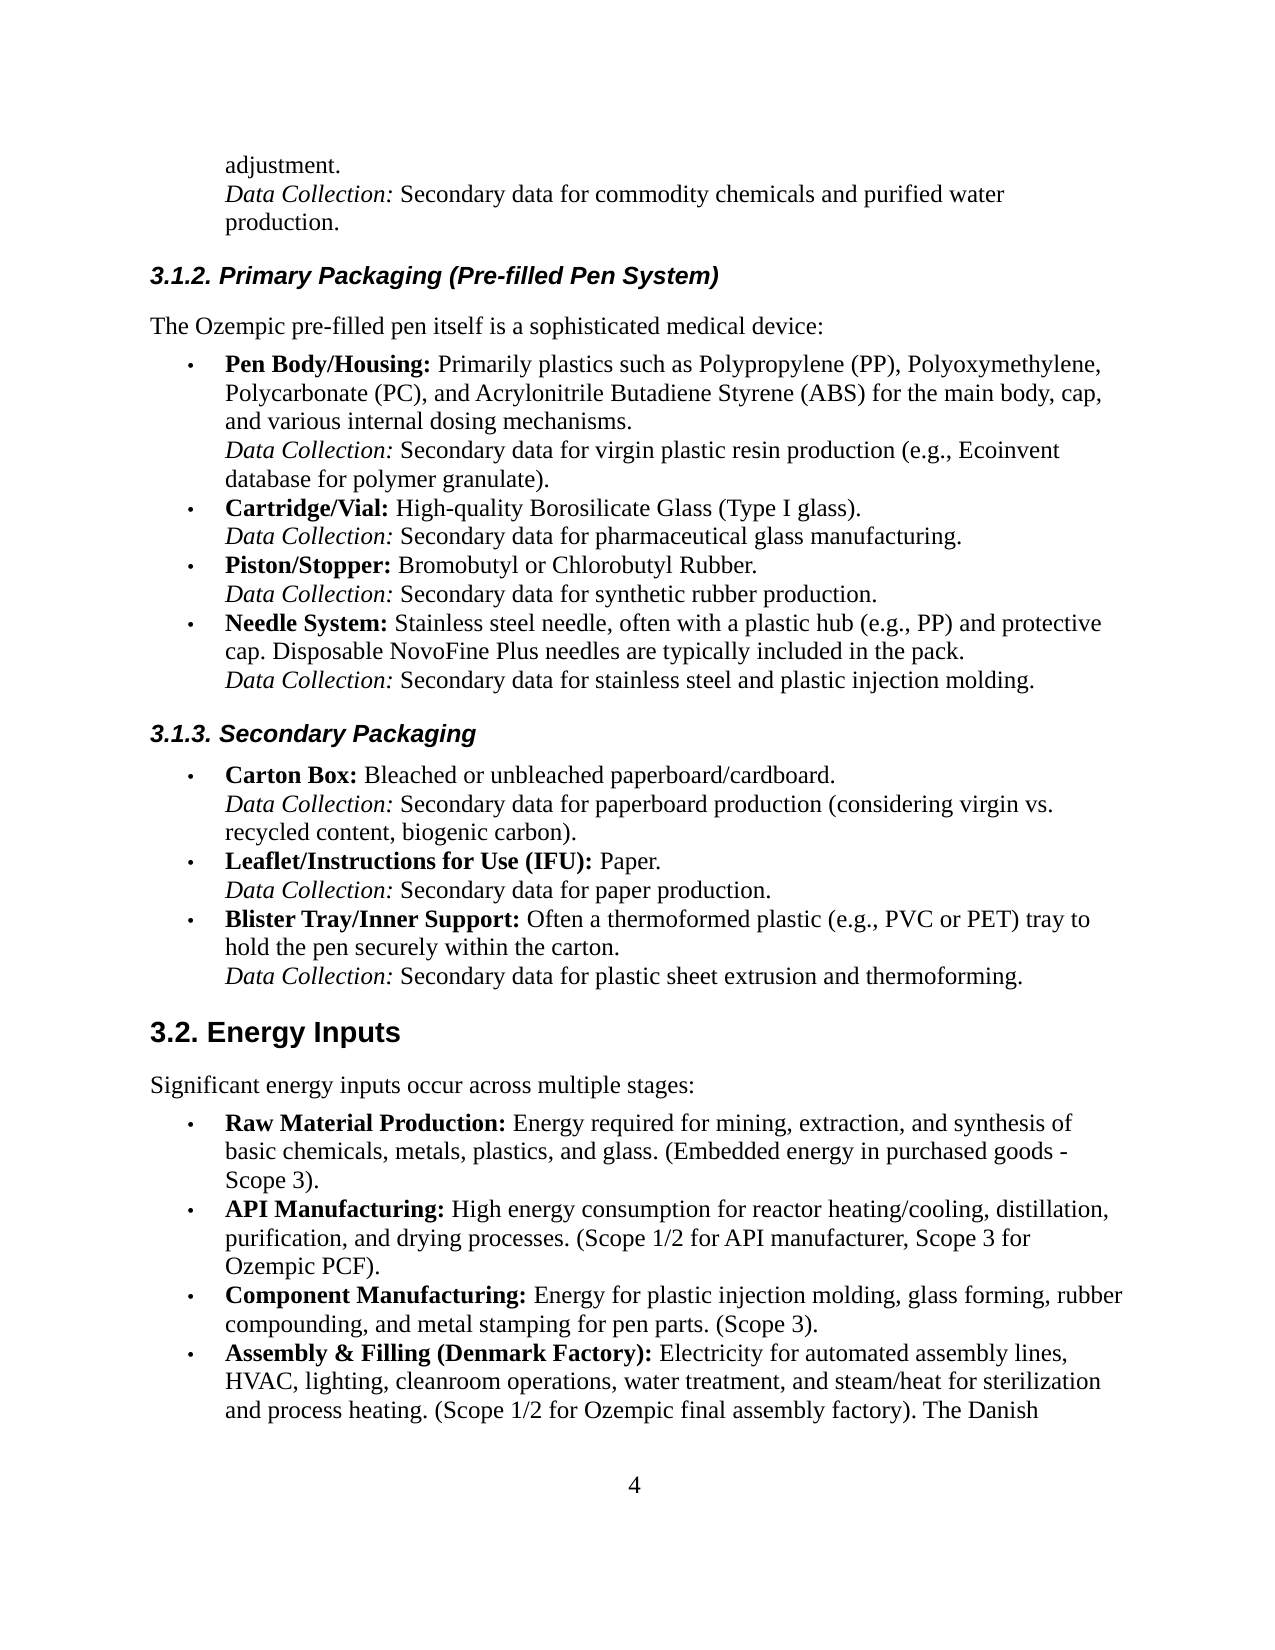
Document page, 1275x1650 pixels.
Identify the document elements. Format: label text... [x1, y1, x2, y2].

list Needle System: Stainless steel needle, often with a plastic hub (e.g., PP) and protective cap. Disposable NovoFine Plus needles are typically included in the pack. Data Collection: Secondary data for stainless steel and plastic injection molding. [187, 608, 1125, 694]
list Leaflet/Instructions for Use (IFU): Paper. Data Collection: Secondary data for paper production. [187, 846, 1125, 904]
list Pen Body/Housing: Primarily plastics such as Polypropylene (PP), Polyoxymethylene, Polycarbonate (PC), and Acrylonitrile Butadiene Styrene (ABS) for the main body, cap, and various internal dosing mechanisms. Data Collection: Secondary data for virgin plastic resin production (e.g., Ecoinvent database for polymer granulate). [187, 349, 1125, 493]
list Piston/Stopper: Bromobutyl or Chlorobutyl Rubber. Data Collection: Secondary data for synthetic rubber production. [187, 550, 1125, 608]
text The Ozempic pre-filled pen itself is a sophisticated medical device: [150, 311, 1125, 340]
list Raw Material Production: Energy required for mining, extraction, and synthesis of basic chemicals, metals, plastics, and glass. (Embedded energy in purchased goods - Scope 3). [187, 1108, 1125, 1194]
list adjustment. Data Collection: Secondary data for commodity chemicals and purified water production. [187, 150, 1125, 236]
text Significant energy inputs occur across multiple stages: [150, 1070, 1125, 1099]
list Assembly & Filling (Denmark Factory): Electricity for automated assembly lines, HVAC, lighting, cleanroom operations, water treatment, and steam/heat for sterilization and process heating. (Scope 1/2 for Ozempic final assembly factory). The Danish [187, 1338, 1125, 1424]
list Cartridge/Vial: High-quality Borosilicate Glass (Type I glass). Data Collection: Secondary data for pharmaceutical glass manufacturing. [187, 493, 1125, 550]
list Component Manufacturing: Energy for plastic injection molding, glass forming, rubber compounding, and metal stamping for pen parts. (Scope 3). [187, 1280, 1125, 1338]
subtitle 3.1.3. Secondary Packaging [150, 719, 1125, 747]
list API Manufacturing: High energy consumption for reactor heating/cooling, distillation, purification, and drying processes. (Scope 1/2 for API manufacturer, Scope 3 for Ozempic PCF). [187, 1194, 1125, 1280]
subtitle 3.2. Energy Inputs [150, 1015, 1125, 1048]
list Blister Tray/Inner Support: Often a thermoformed plastic (e.g., PVC or PET) tray to hold the pen securely within the carton. Data Collection: Secondary data for plastic sheet extrusion and thermoforming. [187, 904, 1125, 990]
subtitle 3.1.2. Primary Packaging (Pre-filled Pen System) [150, 261, 1125, 290]
list Carton Box: Bleached or unbleached paperboard/cardboard. Data Collection: Secondary data for paperboard production (considering virgin vs. recycled content, biogenic carbon). [187, 760, 1125, 846]
